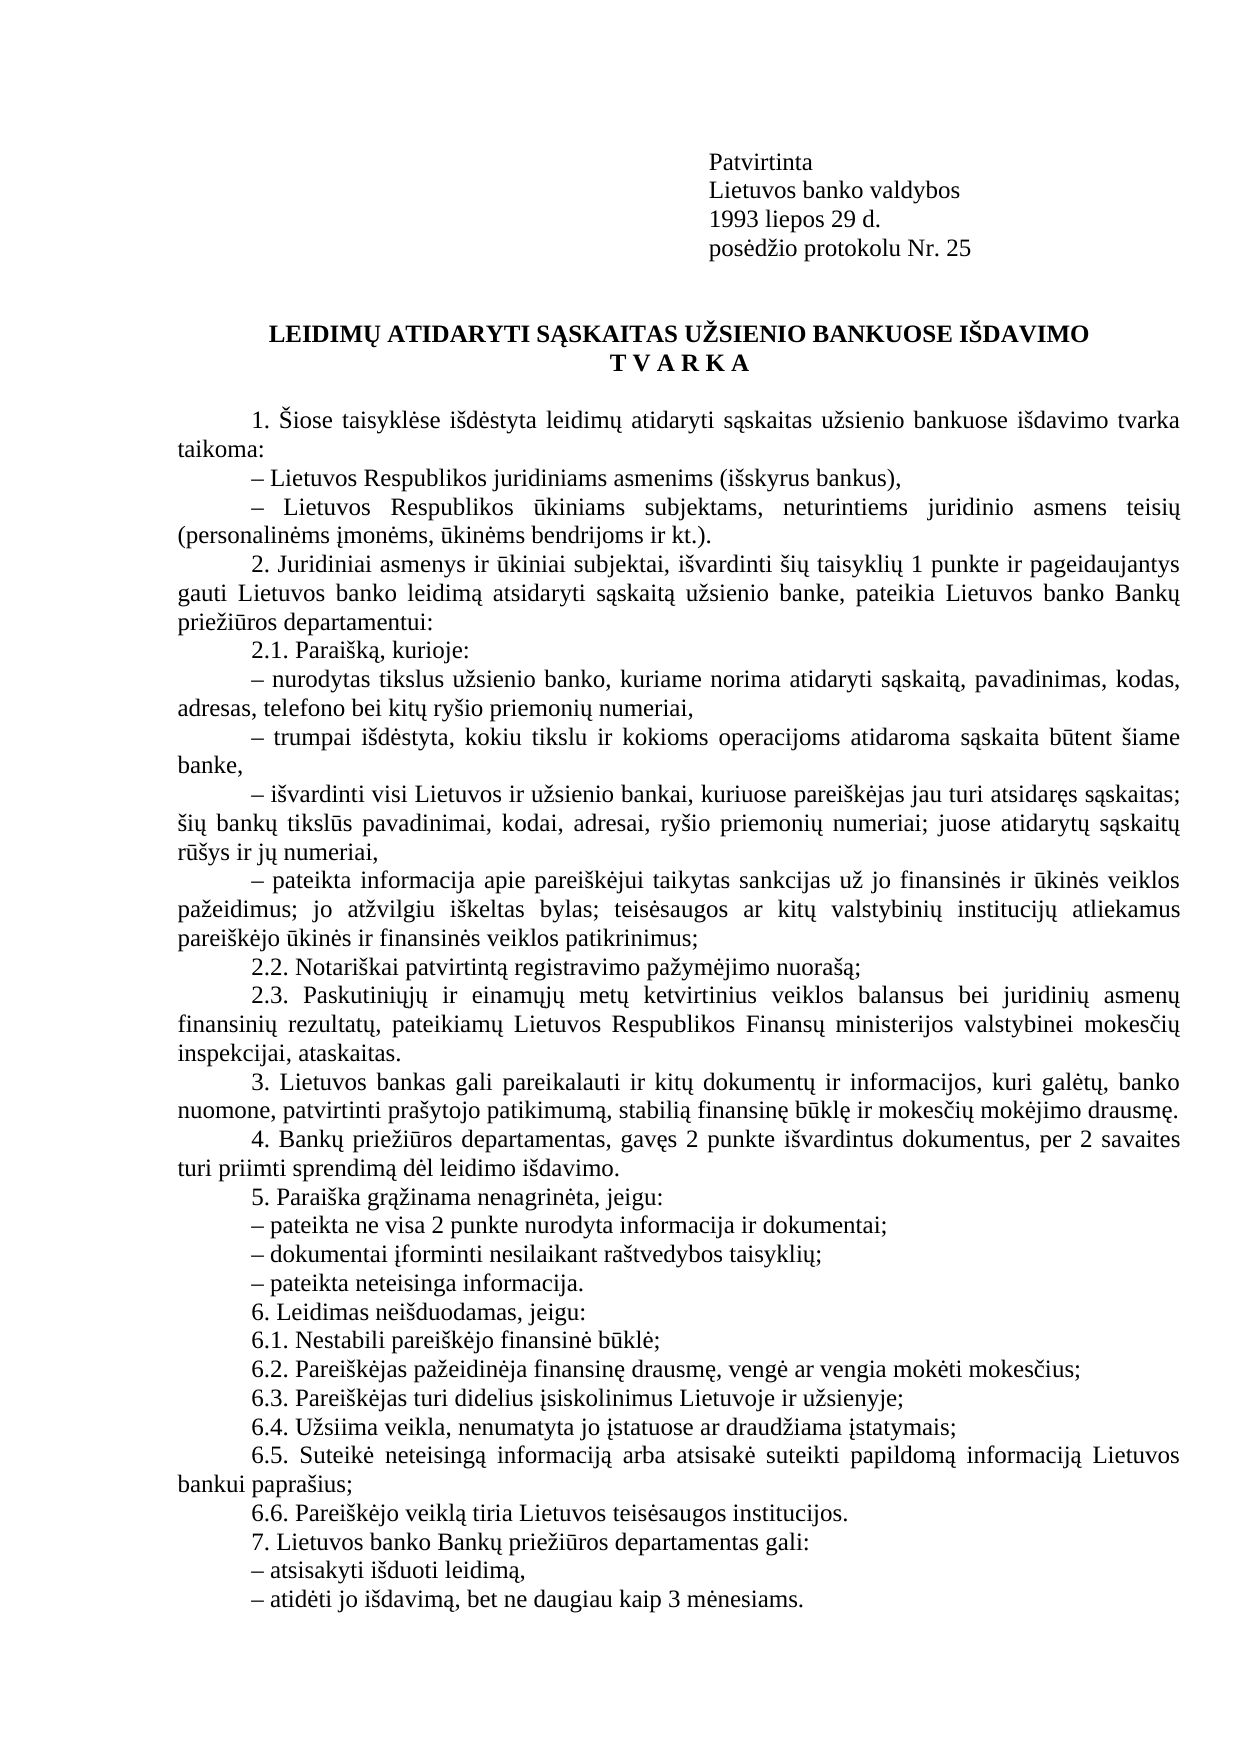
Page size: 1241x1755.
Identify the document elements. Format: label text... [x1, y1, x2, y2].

text 3. Lietuvos bankas gali pareikalauti ir kitų dokumentų ir informacijos, kuri galėtų, banko nuomone, patvirtinti prašytojo patikimumą, stabilią finansinę būklę ir mokesčių mokėjimo drausmę. [177, 1067, 1181, 1124]
text – trumpai išdėstyta, kokiu tikslu ir kokioms operacijoms atidaroma sąskaita būtent šiame banke, [177, 722, 1181, 779]
text 6.1. Nestabili pareiškėjo finansinė būklė; [177, 1326, 1181, 1354]
text posėdžio protokolu Nr. 25 [177, 233, 1181, 262]
text 6. Leidimas neišduodamas, jeigu: [177, 1297, 1181, 1326]
text – išvardinti visi Lietuvos ir užsienio bankai, kuriuose pareiškėjas jau turi atsidaręs sąskaitas; šių bankų tikslūs pavadinimai, kodai, adresai, ryšio priemonių numeriai; juose atidarytų sąskaitų rūšys ir jų numeriai, [177, 779, 1181, 866]
text – atidėti jo išdavimą, bet ne daugiau kaip 3 mėnesiams. [177, 1584, 1181, 1613]
text Patvirtinta [177, 147, 1181, 176]
text 2. Juridiniai asmenys ir ūkiniai subjektai, išvardinti šių taisyklių 1 punkte ir pageidaujantys gauti Lietuvos banko leidimą atsidaryti sąskaitą užsienio banke, pateikia Lietuvos banko Bankų priežiūros departamentui: [177, 549, 1181, 636]
text – Lietuvos Respublikos ūkiniams subjektams, neturintiems juridinio asmens teisių (personalinėms įmonėms, ūkinėms bendrijoms ir kt.). [177, 492, 1181, 549]
text – dokumentai įforminti nesilaikant raštvedybos taisyklių; [177, 1239, 1181, 1268]
text – atsisakyti išduoti leidimą, [177, 1556, 1181, 1584]
text – pateikta neteisinga informacija. [177, 1268, 1181, 1297]
text Lietuvos banko valdybos [177, 176, 1181, 204]
text 6.4. Užsiima veikla, nenumatyta jo įstatuose ar draudžiama įstatymais; [177, 1412, 1181, 1441]
text 1993 liepos 29 d. [177, 204, 1181, 233]
text 7. Lietuvos banko Bankų priežiūros departamentas gali: [177, 1527, 1181, 1556]
text – nurodytas tikslus užsienio banko, kuriame norima atidaryti sąskaitą, pavadinimas, kodas, adresas, telefono bei kitų ryšio priemonių numeriai, [177, 664, 1181, 722]
text 2.1. Paraišką, kurioje: [177, 636, 1181, 664]
text 6.2. Pareiškėjas pažeidinėja finansinę drausmę, vengė ar vengia mokėti mokesčius; [177, 1354, 1181, 1383]
text T V A R K A [177, 348, 1181, 377]
text 2.2. Notariškai patvirtintą registravimo pažymėjimo nuorašą; [177, 952, 1181, 981]
text – pateikta informacija apie pareiškėjui taikytas sankcijas už jo finansinės ir ūkinės veiklos pažeidimus; jo atžvilgiu iškeltas bylas; teisėsaugos ar kitų valstybinių institucijų atliekamus pareiškėjo ūkinės ir finansinės veiklos patikrinimus; [177, 866, 1181, 952]
text 5. Paraiška grąžinama nenagrinėta, jeigu: [177, 1182, 1181, 1211]
text 6.5. Suteikė neteisingą informaciją arba atsisakė suteikti papildomą informaciją Lietuvos bankui paprašius; [177, 1441, 1181, 1498]
text 6.6. Pareiškėjo veiklą tiria Lietuvos teisėsaugos institucijos. [177, 1498, 1181, 1527]
text – pateikta ne visa 2 punkte nurodyta informacija ir dokumentai; [177, 1211, 1181, 1239]
text – Lietuvos Respublikos juridiniams asmenims (išskyrus bankus), [177, 463, 1181, 492]
text 6.3. Pareiškėjas turi didelius įsiskolinimus Lietuvoje ir užsienyje; [177, 1383, 1181, 1412]
text 4. Bankų priežiūros departamentas, gavęs 2 punkte išvardintus dokumentus, per 2 savaites turi priimti sprendimą dėl leidimo išdavimo. [177, 1124, 1181, 1182]
text 1. Šiose taisyklėse išdėstyta leidimų atidaryti sąskaitas užsienio bankuose išdavimo tvarka taikoma: [177, 406, 1181, 463]
text Leidimų atidaryti sąskaitas užsienio bankuose išdavimo [177, 319, 1181, 348]
text 2.3. Paskutiniųjų ir einamųjų metų ketvirtinius veiklos balansus bei juridinių asmenų finansinių rezultatų, pateikiamų Lietuvos Respublikos Finansų ministerijos valstybinei mokesčių inspekcijai, ataskaitas. [177, 981, 1181, 1067]
